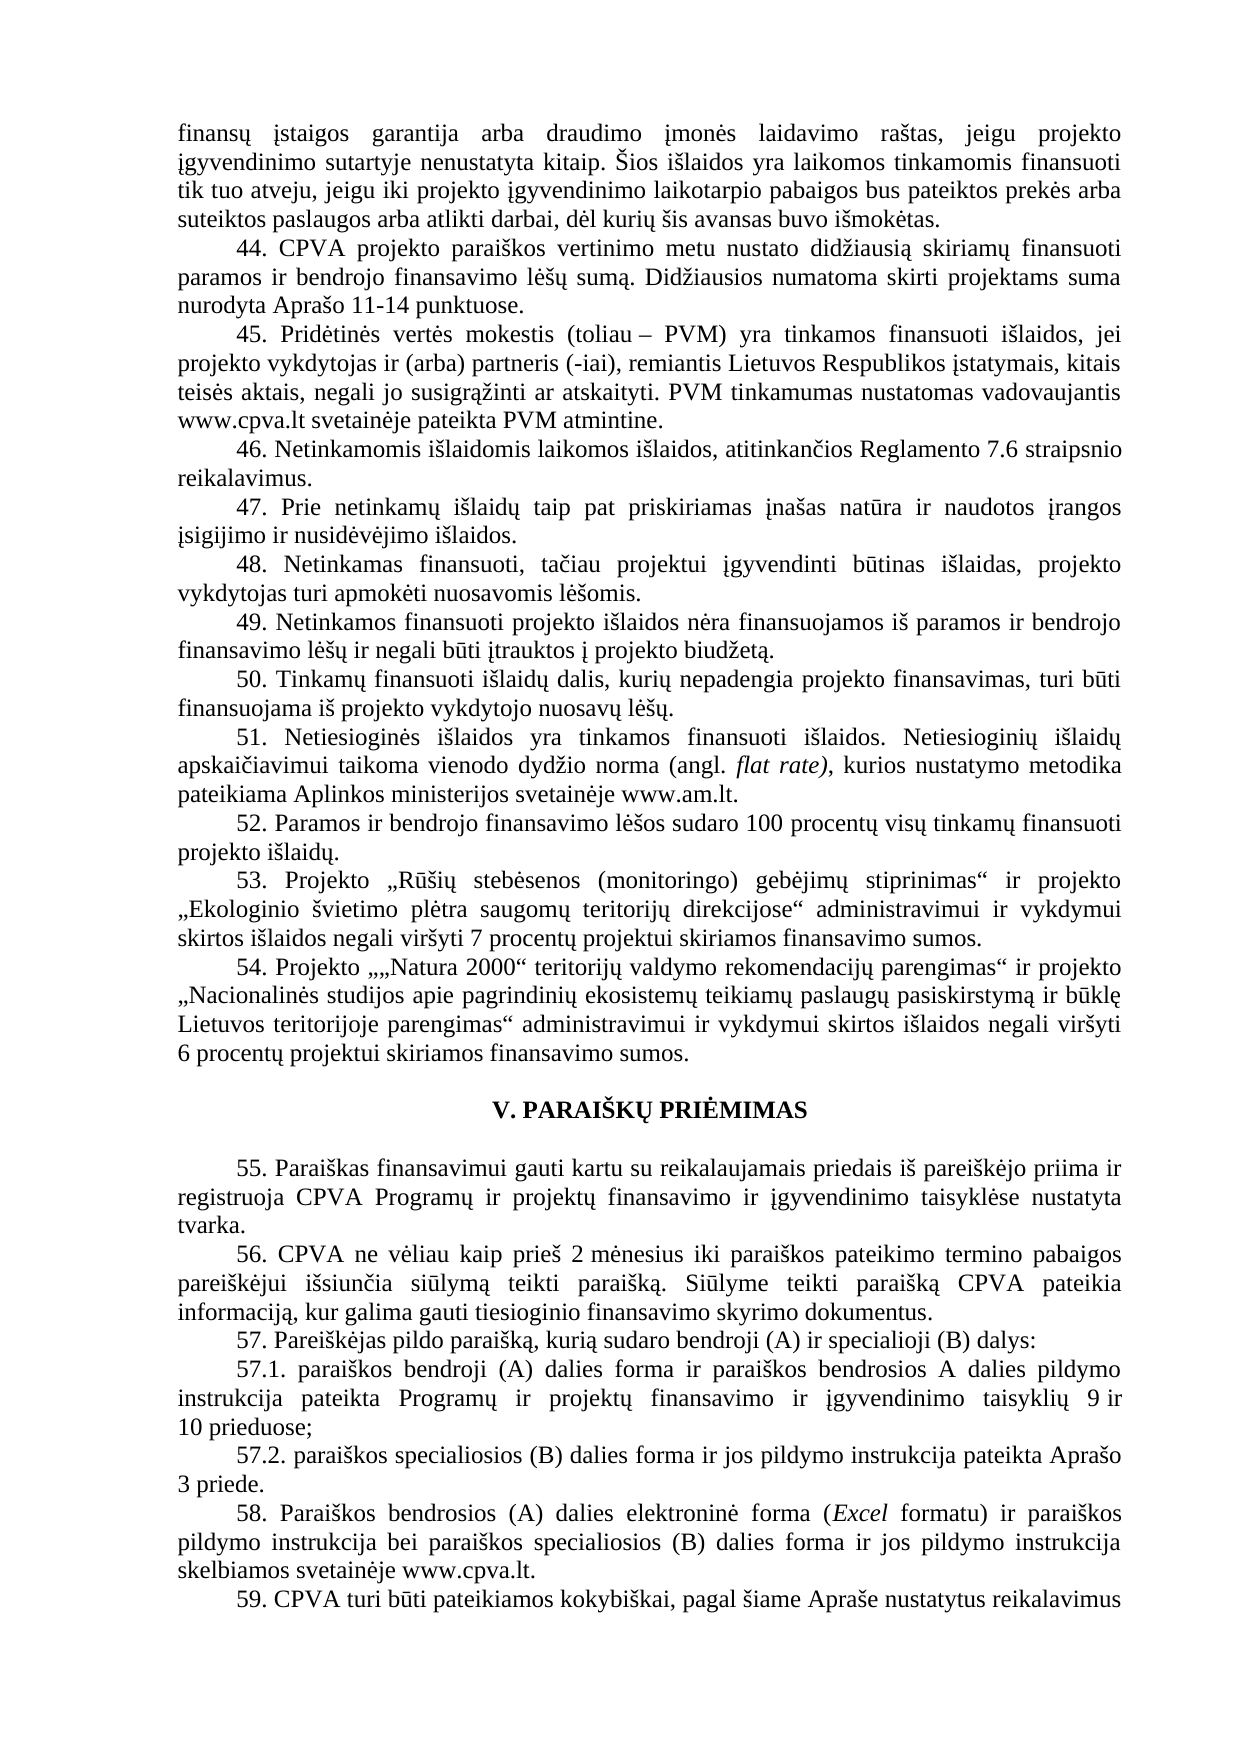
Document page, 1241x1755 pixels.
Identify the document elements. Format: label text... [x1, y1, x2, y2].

text 51. Netiesioginės išlaidos yra tinkamos finansuoti išlaidos. Netiesioginių išlaidų apskaičiavimui taikoma vienodo dydžio norma (angl. flat rate), kurios nustatymo metodika pateikiama Aplinkos ministerijos svetainėje www.am.lt. [177, 722, 1122, 808]
text 58. Paraiškos bendrosios (A) dalies elektroninė forma (Excel formatu) ir paraiškos pildymo instrukcija bei paraiškos specialiosios (B) dalies forma ir jos pildymo instrukcija skelbiamos svetainėje www.cpva.lt. [177, 1498, 1122, 1584]
text 56. CPVA ne vėliau kaip prieš 2 mėnesius iki paraiškos pateikimo termino pabaigos pareiškėjui išsiunčia siūlymą teikti paraišką. Siūlyme teikti paraišką CPVA pateikia informaciją, kur galima gauti tiesioginio finansavimo skyrimo dokumentus. [177, 1239, 1122, 1326]
text 52. Paramos ir bendrojo finansavimo lėšos sudaro 100 procentų visų tinkamų finansuoti projekto išlaidų. [177, 808, 1122, 866]
text 48. Netinkamas finansuoti, tačiau projektui įgyvendinti būtinas išlaidas, projekto vykdytojas turi apmokėti nuosavomis lėšomis. [177, 549, 1122, 607]
text 49. Netinkamos finansuoti projekto išlaidos nėra finansuojamos iš paramos ir bendrojo finansavimo lėšų ir negali būti įtrauktos į projekto biudžetą. [177, 607, 1122, 664]
text 50. Tinkamų finansuoti išlaidų dalis, kurių nepadengia projekto finansavimas, turi būti finansuojama iš projekto vykdytojo nuosavų lėšų. [177, 664, 1122, 722]
text 59. CPVA turi būti pateikiamos kokybiškai, pagal šiame Apraše nustatytus reikalavimus [177, 1584, 1122, 1613]
text 57.2. paraiškos specialiosios (B) dalies forma ir jos pildymo instrukcija pateikta Aprašo 3 priede. [177, 1441, 1122, 1498]
text 44. CPVA projekto paraiškos vertinimo metu nustato didžiausią skiriamų finansuoti paramos ir bendrojo finansavimo lėšų sumą. Didžiausios numatoma skirti projektams suma nurodyta Aprašo 11-14 punktuose. [177, 233, 1122, 319]
text 57.1. paraiškos bendroji (A) dalies forma ir paraiškos bendrosios A dalies pildymo instrukcija pateikta Programų ir projektų finansavimo ir įgyvendinimo taisyklių 9 ir 10 prieduose; [177, 1354, 1122, 1441]
text V. PARAIŠKŲ PRIĖMIMAS [177, 1096, 1122, 1124]
text 57. Pareiškėjas pildo paraišką, kurią sudaro bendroji (A) ir specialioji (B) dalys: [177, 1326, 1122, 1354]
text 53. Projekto „Rūšių stebėsenos (monitoringo) gebėjimų stiprinimas“ ir projekto „Ekologinio švietimo plėtra saugomų teritorijų direkcijose“ administravimui ir vykdymui skirtos išlaidos negali viršyti 7 procentų projektui skiriamos finansavimo sumos. [177, 866, 1122, 952]
text 46. Netinkamomis išlaidomis laikomos išlaidos, atitinkančios Reglamento 7.6 straipsnio reikalavimus. [177, 434, 1122, 492]
text 55. Paraiškas finansavimui gauti kartu su reikalaujamais priedais iš pareiškėjo priima ir registruoja CPVA Programų ir projektų finansavimo ir įgyvendinimo taisyklėse nustatyta tvarka. [177, 1153, 1122, 1239]
text finansų įstaigos garantija arba draudimo įmonės laidavimo raštas, jeigu projekto įgyvendinimo sutartyje nenustatyta kitaip. Šios išlaidos yra laikomos tinkamomis finansuoti tik tuo atveju, jeigu iki projekto įgyvendinimo laikotarpio pabaigos bus pateiktos prekės arba suteiktos paslaugos arba atlikti darbai, dėl kurių šis avansas buvo išmokėtas. [177, 118, 1122, 233]
text 47. Prie netinkamų išlaidų taip pat priskiriamas įnašas natūra ir naudotos įrangos įsigijimo ir nusidėvėjimo išlaidos. [177, 492, 1122, 549]
text 45. Pridėtinės vertės mokestis (toliau – PVM) yra tinkamos finansuoti išlaidos, jei projekto vykdytojas ir (arba) partneris (-iai), remiantis Lietuvos Respublikos įstatymais, kitais teisės aktais, negali jo susigrąžinti ar atskaityti. PVM tinkamumas nustatomas vadovaujantis www.cpva.lt svetainėje pateikta PVM atmintine. [177, 319, 1122, 434]
text 54. Projekto „„Natura 2000“ teritorijų valdymo rekomendacijų parengimas“ ir projekto „Nacionalinės studijos apie pagrindinių ekosistemų teikiamų paslaugų pasiskirstymą ir būklę Lietuvos teritorijoje parengimas“ administravimui ir vykdymui skirtos išlaidos negali viršyti 6 procentų projektui skiriamos finansavimo sumos. [177, 952, 1122, 1067]
